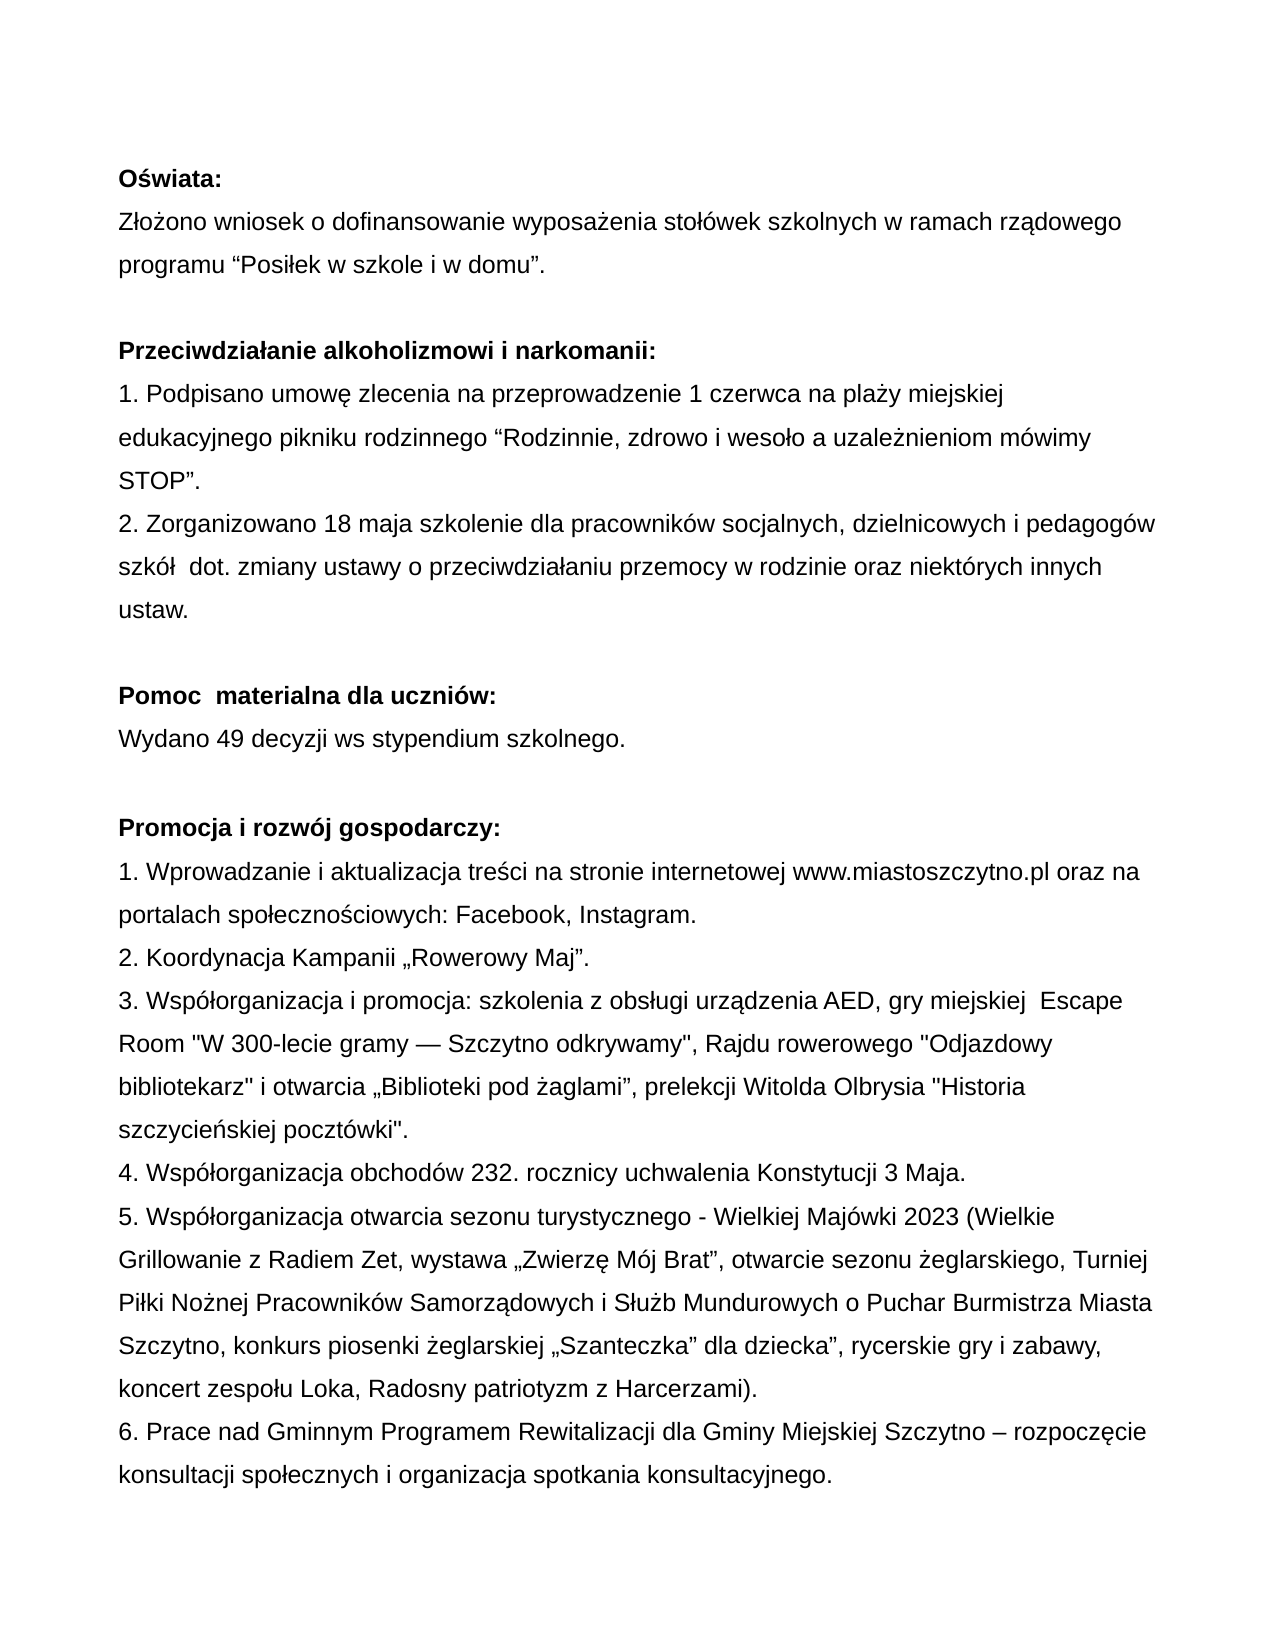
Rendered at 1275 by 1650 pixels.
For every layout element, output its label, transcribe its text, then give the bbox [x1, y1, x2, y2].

list 1. Podpisano umowę zlecenia na przeprowadzenie 1 czerwca na plaży miejskiej edukacyjnego pikniku rodzinnego “Rodzinnie, zdrowo i wesoło a uzależnieniom mówimy STOP”. [118, 379, 1157, 494]
text Przeciwdziałanie alkoholizmowi i narkomanii: [118, 336, 1157, 365]
text Złożono wniosek o dofinansowanie wyposażenia stołówek szkolnych w ramach rządowego programu “Posiłek w szkole i w domu”. [118, 207, 1157, 279]
text Wydano 49 decyzji ws stypendium szkolnego. [118, 724, 1157, 753]
list 1. Wprowadzanie i aktualizacja treści na stronie internetowej www.miastoszczytno.pl oraz na portalach społecznościowych: Facebook, Instagram. [118, 856, 1157, 928]
list 4. Współorganizacja obchodów 232. rocznicy uchwalenia Konstytucji 3 Maja. [118, 1158, 1157, 1187]
text Promocja i rozwój gospodarczy: [118, 813, 1157, 842]
list 3. Współorganizacja i promocja: szkolenia z obsługi urządzenia AED, gry miejskiej Escape Room "W 300-lecie gramy — Szczytno odkrywamy", Rajdu rowerowego "Odjazdowy bibliotekarz" i otwarcia „Biblioteki pod żaglami”, prelekcji Witolda Olbrysia "Historia szczycieńskiej pocztówki". [118, 986, 1157, 1144]
list 6. Prace nad Gminnym Programem Rewitalizacji dla Gminy Miejskiej Szczytno – rozpoczęcie konsultacji społecznych i organizacja spotkania konsultacyjnego. [118, 1417, 1157, 1489]
text Pomoc materialna dla uczniów: [118, 681, 1157, 710]
list 2. Koordynacja Kampanii „Rowerowy Maj”. [118, 943, 1157, 971]
list 2. Zorganizowano 18 maja szkolenie dla pracowników socjalnych, dzielnicowych i pedagogów szkół dot. zmiany ustawy o przeciwdziałaniu przemocy w rodzinie oraz niektórych innych ustaw. [118, 509, 1157, 624]
list 5. Współorganizacja otwarcia sezonu turystycznego - Wielkiej Majówki 2023 (Wielkie Grillowanie z Radiem Zet, wystawa „Zwierzę Mój Brat”, otwarcie sezonu żeglarskiego, Turniej Piłki Nożnej Pracowników Samorządowych i Służb Mundurowych o Puchar Burmistrza Miasta Szczytno, konkurs piosenki żeglarskiej „Szanteczka” dla dziecka”, rycerskie gry i zabawy, koncert zespołu Loka, Radosny patriotyzm z Harcerzami). [118, 1201, 1157, 1403]
text Oświata: [118, 164, 1157, 193]
